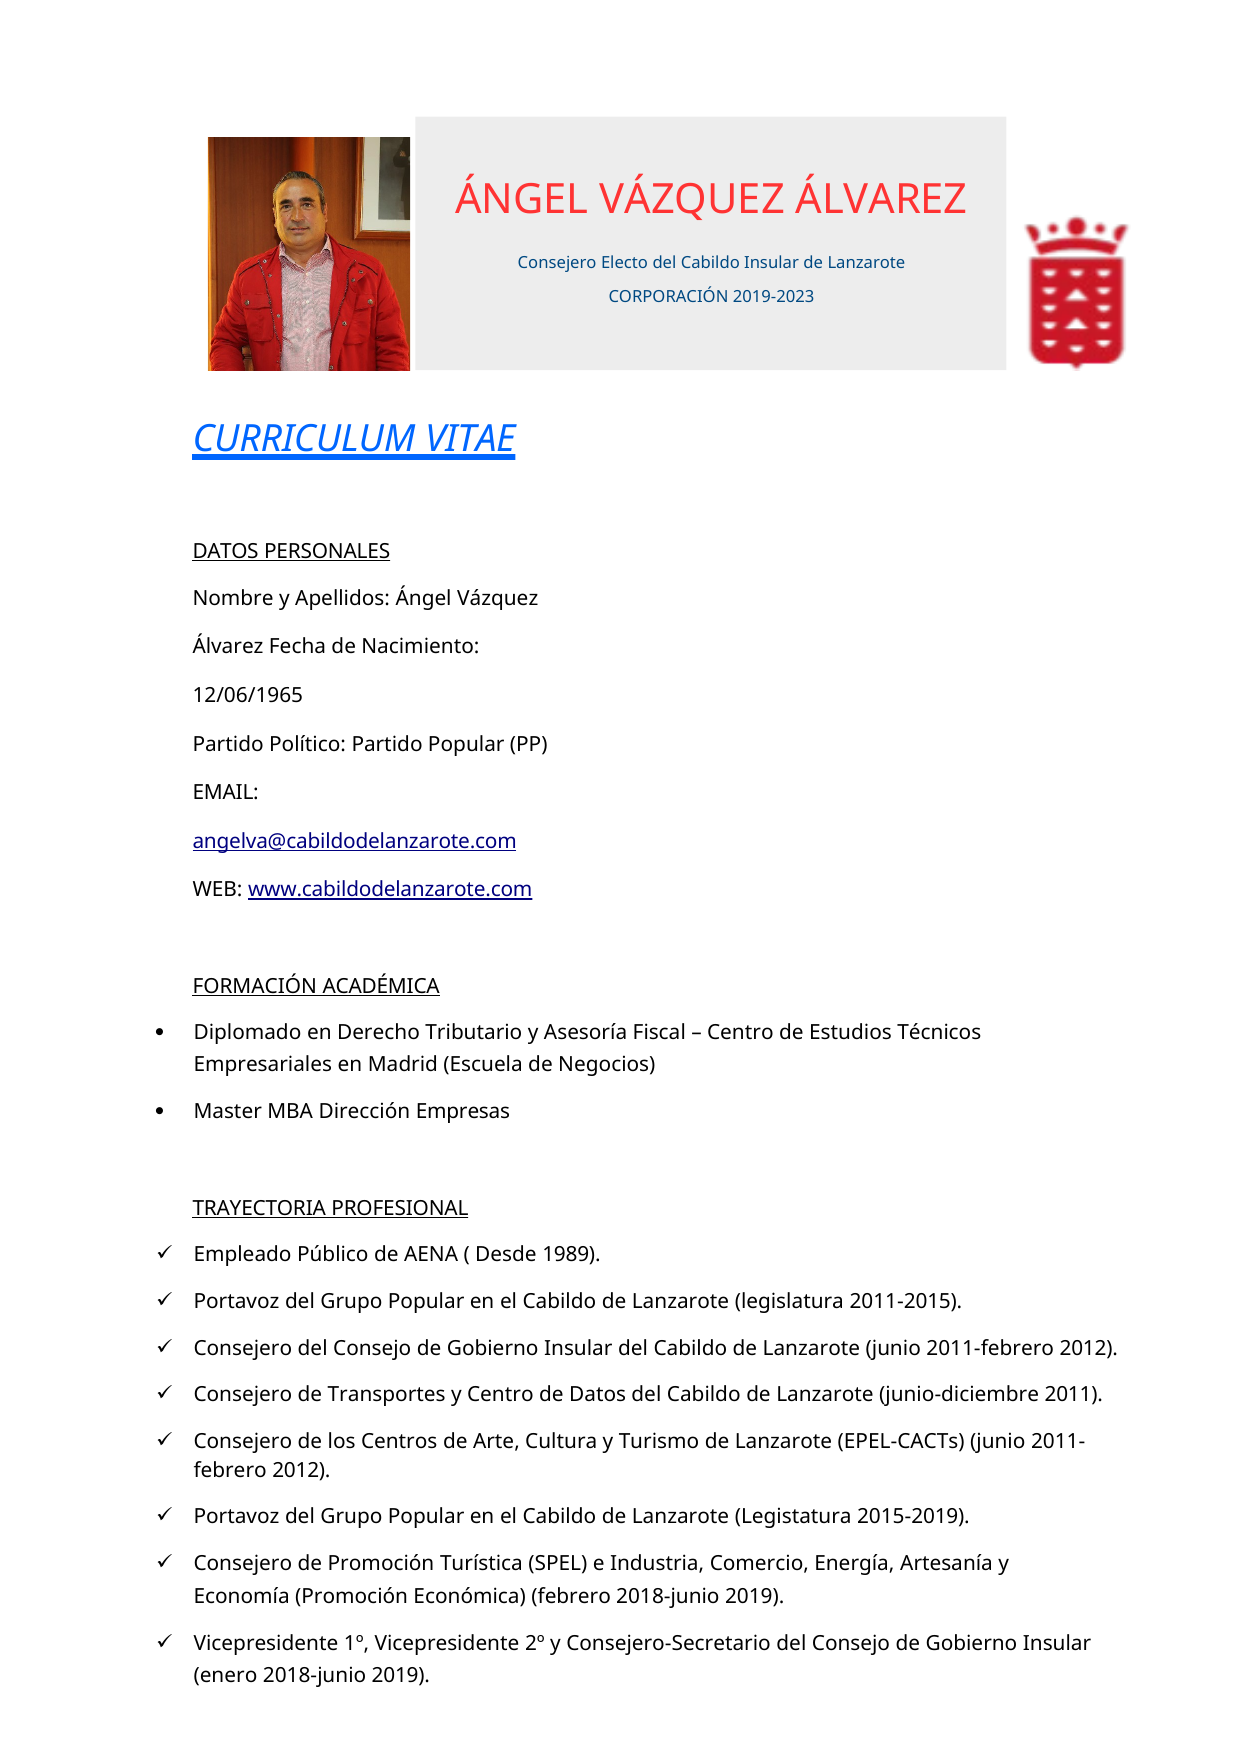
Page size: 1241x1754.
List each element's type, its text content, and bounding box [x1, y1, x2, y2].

list Master MBA Dirección Empresas [156, 1096, 1152, 1124]
list Portavoz del Grupo Popular en el Cabildo de Lanzarote (legislatura 2011-2015). [156, 1286, 1152, 1314]
text DATOS PERSONALES [192, 536, 1152, 564]
list Portavoz del Grupo Popular en el Cabildo de Lanzarote (Legistatura 2015-2019). [156, 1502, 1152, 1530]
text TRAYECTORIA PROFESIONAL [192, 1193, 1152, 1221]
text Consejero Electo del Cabildo Insular de Lanzarote CORPORACIÓN 2019-2023 [501, 251, 922, 307]
list Consejero de Transportes y Centro de Datos del Cabildo de Lanzarote (junio-diciembre 2011). [156, 1379, 1152, 1408]
text WEB: www.cabildodelanzarote.com [192, 874, 1152, 903]
list Empleado Público de AENA ( Desde 1989). [156, 1239, 1152, 1268]
text CURRICULUM VITAE [192, 411, 1152, 462]
list Consejero de los Centros de Arte, Cultura y Turismo de Lanzarote (EPEL-CACTs) (junio 2011-febrero 2012). [156, 1426, 1152, 1483]
picture [1016, 209, 1140, 371]
list Consejero del Consejo de Gobierno Insular del Cabildo de Lanzarote (junio 2011-febrero 2012). [156, 1333, 1152, 1361]
list Vicepresidente 1º, Vicepresidente 2º y Consejero-Secretario del Consejo de Gobierno Insular (enero 2018-junio 2019). [156, 1628, 1120, 1689]
text ÁNGEL VÁZQUEZ ÁLVAREZ [416, 169, 1007, 226]
list Diplomado en Derecho Tributario y Asesoría Fiscal – Centro de Estudios Técnicos Empresariales en Madrid (Escuela de Negocios) [156, 1017, 1076, 1078]
picture [207, 137, 411, 371]
text Nombre y Apellidos: Ángel Vázquez Álvarez Fecha de Nacimiento: 12/06/1965 [192, 583, 553, 708]
text FORMACIÓN ACADÉMICA [192, 971, 1152, 999]
text Partido Político: Partido Popular (PP) EMAIL: angelva@cabildodelanzarote.com [192, 729, 553, 854]
list Consejero de Promoción Turística (SPEL) e Industria, Comercio, Energía, Artesanía y Economía (Promoción Económica) (febrero 2018-junio 2019). [156, 1548, 1073, 1609]
